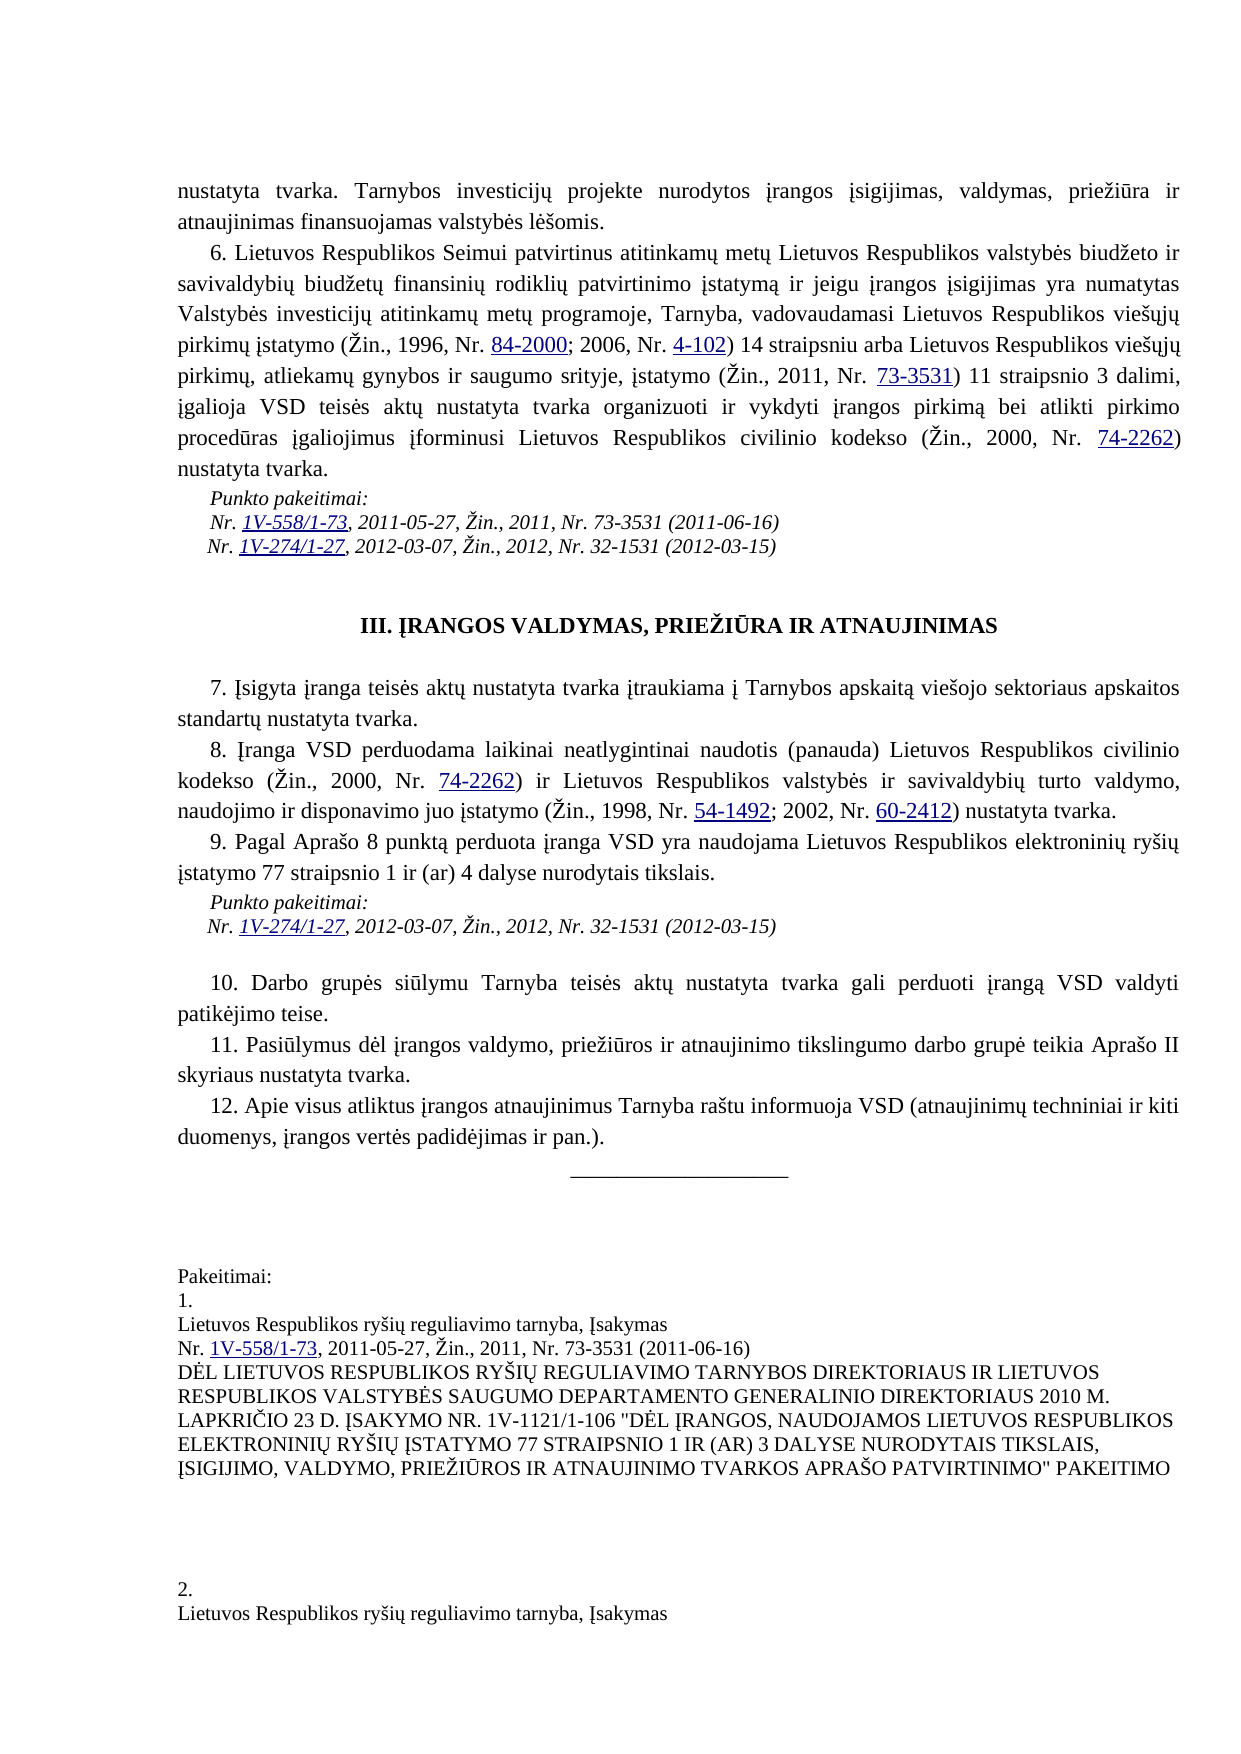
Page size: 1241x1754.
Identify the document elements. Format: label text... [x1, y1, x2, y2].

text 6. Lietuvos Respublikos Seimui patvirtinus atitinkamų metų Lietuvos Respublikos valstybės biudžeto ir savivaldybių biudžetų finansinių rodiklių patvirtinimo įstatymą ir jeigu įrangos įsigijimas yra numatytas Valstybės investicijų atitinkamų metų programoje, Tarnyba, vadovaudamasi Lietuvos Respublikos viešųjų pirkimų įstatymo (Žin., 1996, Nr. 84-2000; 2006, Nr. 4-102) 14 straipsniu arba Lietuvos Respublikos viešųjų pirkimų, atliekamų gynybos ir saugumo srityje, įstatymo (Žin., 2011, Nr. 73-3531) 11 straipsnio 3 dalimi, įgalioja VSD teisės aktų nustatyta tvarka organizuoti ir vykdyti įrangos pirkimą bei atlikti pirkimo procedūras įgaliojimus įforminusi Lietuvos Respublikos civilinio kodekso (Žin., 2000, Nr. 74-2262) nustatyta tvarka. [177, 239, 1181, 481]
text Lietuvos Respublikos ryšių reguliavimo tarnyba, Įsakymas [177, 1312, 1181, 1336]
text 12. Apie visus atliktus įrangos atnaujinimus Tarnyba raštu informuoja VSD (atnaujinimų techniniai ir kiti duomenys, įrangos vertės padidėjimas ir pan.). [177, 1092, 1181, 1149]
text 9. Pagal Aprašo 8 punktą perduota įranga VSD yra naudojama Lietuvos Respublikos elektroninių ryšių įstatymo 77 straipsnio 1 ir (ar) 4 dalyse nurodytais tikslais. [177, 828, 1181, 886]
text 10. Darbo grupės siūlymu Tarnyba teisės aktų nustatyta tvarka gali perduoti įrangą VSD valdyti patikėjimo teise. [177, 969, 1181, 1026]
text nustatyta tvarka. Tarnybos investicijų projekte nurodytos įrangos įsigijimas, valdymas, priežiūra ir atnaujinimas finansuojamas valstybės lėšomis. [177, 177, 1181, 234]
text 7. Įsigyta įranga teisės aktų nustatyta tvarka įtraukiama į Tarnybos apskaitą viešojo sektoriaus apskaitos standartų nustatyta tvarka. [177, 674, 1181, 731]
text Punkto pakeitimai: [177, 890, 1181, 914]
text Lietuvos Respublikos ryšių reguliavimo tarnyba, Įsakymas [177, 1601, 1181, 1625]
text 2. [177, 1577, 1181, 1601]
text 1. [177, 1288, 1181, 1312]
text DĖL LIETUVOS RESPUBLIKOS RYŠIŲ REGULIAVIMO TARNYBOS DIREKTORIAUS IR LIETUVOS RESPUBLIKOS VALSTYBĖS SAUGUMO DEPARTAMENTO GENERALINIO DIREKTORIAUS 2010 M. LAPKRIČIO 23 D. ĮSAKYMO NR. 1V-1121/1-106 "DĖL ĮRANGOS, NAUDOJAMOS LIETUVOS RESPUBLIKOS ELEKTRONINIŲ RYŠIŲ ĮSTATYMO 77 STRAIPSNIO 1 IR (AR) 3 DALYSE NURODYTAIS TIKSLAIS, ĮSIGIJIMO, VALDYMO, PRIEŽIŪROS IR ATNAUJINIMO TVARKOS APRAŠO PATVIRTINIMO" PAKEITIMO [177, 1360, 1181, 1480]
text Nr. 1V-274/1-27, 2012-03-07, Žin., 2012, Nr. 32-1531 (2012-03-15) [177, 914, 1181, 938]
text ___________________ [177, 1154, 1181, 1180]
text Pakeitimai: [177, 1264, 1181, 1288]
text Punkto pakeitimai: [177, 486, 1181, 509]
text 11. Pasiūlymus dėl įrangos valdymo, priežiūros ir atnaujinimo tikslingumo darbo grupė teikia Aprašo II skyriaus nustatyta tvarka. [177, 1031, 1181, 1088]
text Nr. 1V-274/1-27, 2012-03-07, Žin., 2012, Nr. 32-1531 (2012-03-15) [177, 534, 1181, 558]
text III. ĮRANGOS VALDYMAS, PRIEŽIŪRA IR ATNAUJINIMAS [177, 613, 1181, 639]
text Nr. 1V-558/1-73, 2011-05-27, Žin., 2011, Nr. 73-3531 (2011-06-16) [177, 1336, 1181, 1360]
text Nr. 1V-558/1-73, 2011-05-27, Žin., 2011, Nr. 73-3531 (2011-06-16) [177, 509, 1181, 534]
text 8. Įranga VSD perduodama laikinai neatlygintinai naudotis (panauda) Lietuvos Respublikos civilinio kodekso (Žin., 2000, Nr. 74-2262) ir Lietuvos Respublikos valstybės ir savivaldybių turto valdymo, naudojimo ir disponavimo juo įstatymo (Žin., 1998, Nr. 54-1492; 2002, Nr. 60-2412) nustatyta tvarka. [177, 736, 1181, 824]
